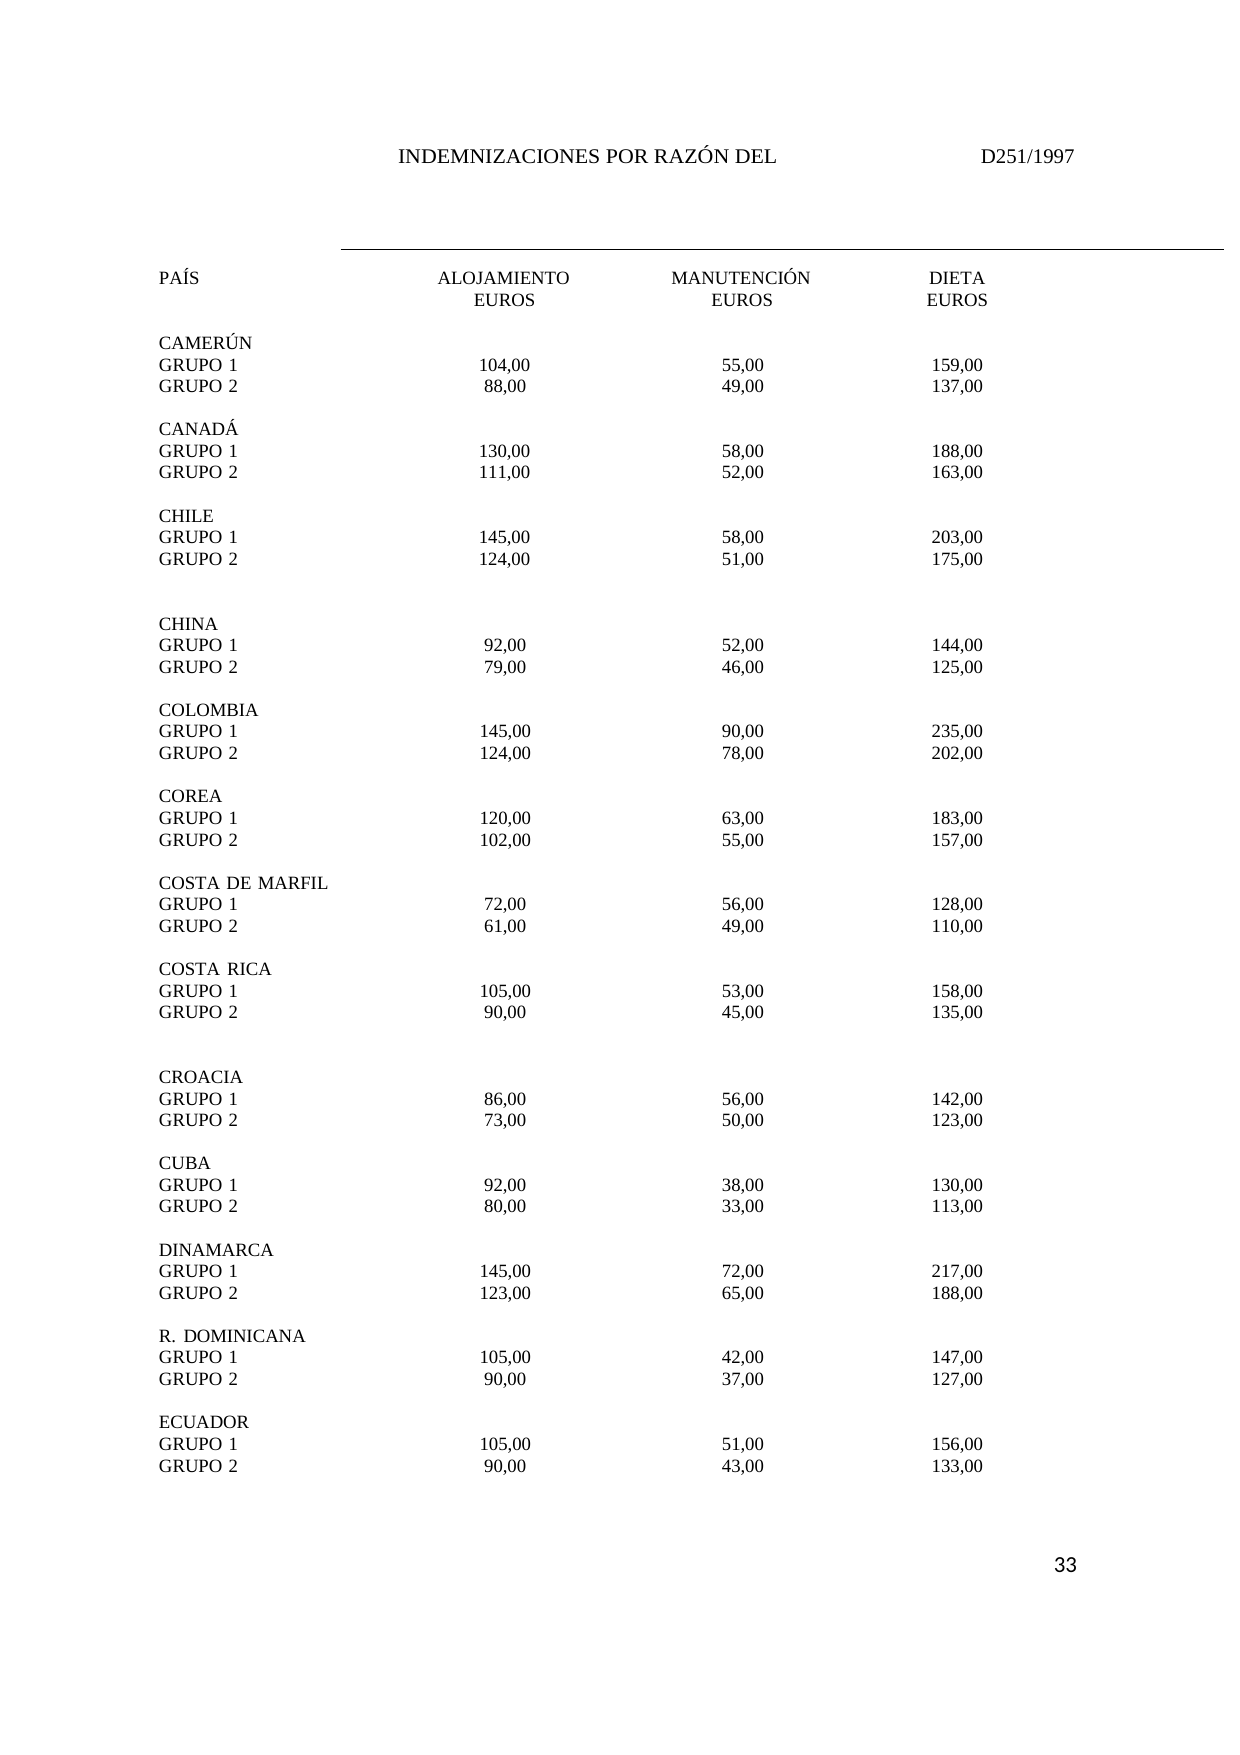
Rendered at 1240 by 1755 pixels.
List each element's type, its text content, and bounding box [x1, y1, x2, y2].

table_header 52,00 [626, 605, 848, 658]
table_cell GRUPO 2 [155, 1197, 393, 1230]
table_cell CAMERÚN GRUPO 1 [155, 323, 346, 377]
table_header MANUTENCIÓN EUROS [622, 260, 870, 323]
table_cell GRUPO 2 [155, 1111, 393, 1143]
table_cell GRUPO 2 [155, 744, 404, 776]
table_cell 158,00 [848, 949, 988, 1003]
table_cell 51,00 [622, 550, 870, 581]
table_cell DINAMARCA GRUPO 1 [155, 1230, 393, 1284]
table_cell GRUPO 2 [155, 550, 346, 581]
table_cell 130,00 [346, 409, 622, 463]
table_header 86,00 [393, 1059, 626, 1111]
table_cell 37,00 [626, 1370, 848, 1402]
table_cell 43,00 [626, 1456, 848, 1487]
table_cell 52,00 [622, 463, 870, 496]
table_cell 80,00 [393, 1197, 626, 1230]
table_cell GRUPO 2 [155, 377, 346, 409]
table_cell 183,00 [848, 776, 988, 830]
table_header ALOJAMIENTO EUROS [346, 260, 622, 323]
table_cell 135,00 [848, 1003, 988, 1034]
table_cell 175,00 [870, 550, 993, 581]
table_cell GRUPO 2 [155, 917, 404, 949]
table_cell 51,00 [626, 1403, 848, 1456]
table_cell 63,00 [626, 776, 848, 830]
table_cell R. DOMINICANA GRUPO 1 [155, 1316, 393, 1370]
table_cell 49,00 [626, 917, 848, 949]
table_cell 102,00 [404, 830, 626, 863]
table_cell 137,00 [870, 377, 993, 409]
table_cell 88,00 [346, 377, 622, 409]
table_cell 105,00 [404, 949, 626, 1003]
table_cell 90,00 [393, 1456, 626, 1487]
table_cell 58,00 [622, 496, 870, 550]
table_cell 203,00 [870, 496, 993, 550]
table_header CROACIA GRUPO 1 [155, 1059, 393, 1111]
table_cell 202,00 [848, 744, 988, 776]
table_cell 58,00 [622, 409, 870, 463]
table_cell CANADÁ GRUPO 1 [155, 409, 346, 463]
table_cell GRUPO 2 [155, 658, 404, 690]
table_cell COSTA RICA GRUPO 1 [155, 949, 404, 1003]
table_cell 217,00 [848, 1230, 988, 1284]
table_cell 73,00 [393, 1111, 626, 1143]
table_cell GRUPO 2 [155, 1456, 393, 1487]
table_cell 147,00 [848, 1316, 988, 1370]
table_cell 130,00 [848, 1143, 988, 1197]
table_cell 92,00 [393, 1143, 626, 1197]
table_cell 113,00 [848, 1197, 988, 1230]
table_cell 188,00 [848, 1284, 988, 1316]
table_cell 49,00 [622, 377, 870, 409]
table_cell GRUPO 2 [155, 463, 346, 496]
table_cell 90,00 [393, 1370, 626, 1402]
table_cell 45,00 [626, 1003, 848, 1034]
table_cell GRUPO 2 [155, 1284, 393, 1316]
table_header 144,00 [848, 605, 988, 658]
table_cell 123,00 [393, 1284, 626, 1316]
table_cell 33,00 [626, 1197, 848, 1230]
table_cell 104,00 [346, 323, 622, 377]
table_cell 90,00 [404, 1003, 626, 1034]
table_cell GRUPO 2 [155, 1003, 404, 1034]
table_cell 128,00 [848, 863, 988, 917]
table_cell 133,00 [848, 1456, 988, 1487]
table_cell 65,00 [626, 1284, 848, 1316]
table_cell 56,00 [626, 863, 848, 917]
table_header DIETA EUROS [870, 260, 993, 323]
table_cell 163,00 [870, 463, 993, 496]
table_cell 42,00 [626, 1316, 848, 1370]
table_cell COREA GRUPO 1 [155, 776, 404, 830]
table_cell 123,00 [848, 1111, 988, 1143]
table_cell 125,00 [848, 658, 988, 690]
table_cell 55,00 [622, 323, 870, 377]
table_cell GRUPO 2 [155, 830, 404, 863]
table_cell ECUADOR GRUPO 1 [155, 1403, 393, 1456]
table_cell 53,00 [626, 949, 848, 1003]
table_cell 111,00 [346, 463, 622, 496]
table_cell 79,00 [404, 658, 626, 690]
table_cell 105,00 [393, 1316, 626, 1370]
table_cell 157,00 [848, 830, 988, 863]
table_cell 110,00 [848, 917, 988, 949]
table_cell 72,00 [626, 1230, 848, 1284]
table_cell 55,00 [626, 830, 848, 863]
table_header 92,00 [404, 605, 626, 658]
table_cell 127,00 [848, 1370, 988, 1402]
table_header PAÍS [155, 260, 346, 323]
table_cell 46,00 [626, 658, 848, 690]
table_cell CUBA GRUPO 1 [155, 1143, 393, 1197]
table_cell 156,00 [848, 1403, 988, 1456]
table_header 56,00 [626, 1059, 848, 1111]
table_header CHINA GRUPO 1 [155, 605, 404, 658]
table_cell 159,00 [870, 323, 993, 377]
table_cell 145,00 [346, 496, 622, 550]
table_cell GRUPO 2 [155, 1370, 393, 1402]
table_header 142,00 [848, 1059, 988, 1111]
table_cell 235,00 [848, 690, 988, 744]
table_cell 61,00 [404, 917, 626, 949]
table_cell 50,00 [626, 1111, 848, 1143]
table_cell 120,00 [404, 776, 626, 830]
table_cell COSTA DE MARFIL GRUPO 1 [155, 863, 404, 917]
table_cell 124,00 [404, 744, 626, 776]
table_cell CHILE GRUPO 1 [155, 496, 346, 550]
table_cell 78,00 [626, 744, 848, 776]
table_cell 38,00 [626, 1143, 848, 1197]
table_cell 90,00 [626, 690, 848, 744]
table_cell 72,00 [404, 863, 626, 917]
table_cell 124,00 [346, 550, 622, 581]
table_cell COLOMBIA GRUPO 1 [155, 690, 404, 744]
table_cell 188,00 [870, 409, 993, 463]
table_cell 145,00 [404, 690, 626, 744]
table_cell 145,00 [393, 1230, 626, 1284]
table_cell 105,00 [393, 1403, 626, 1456]
